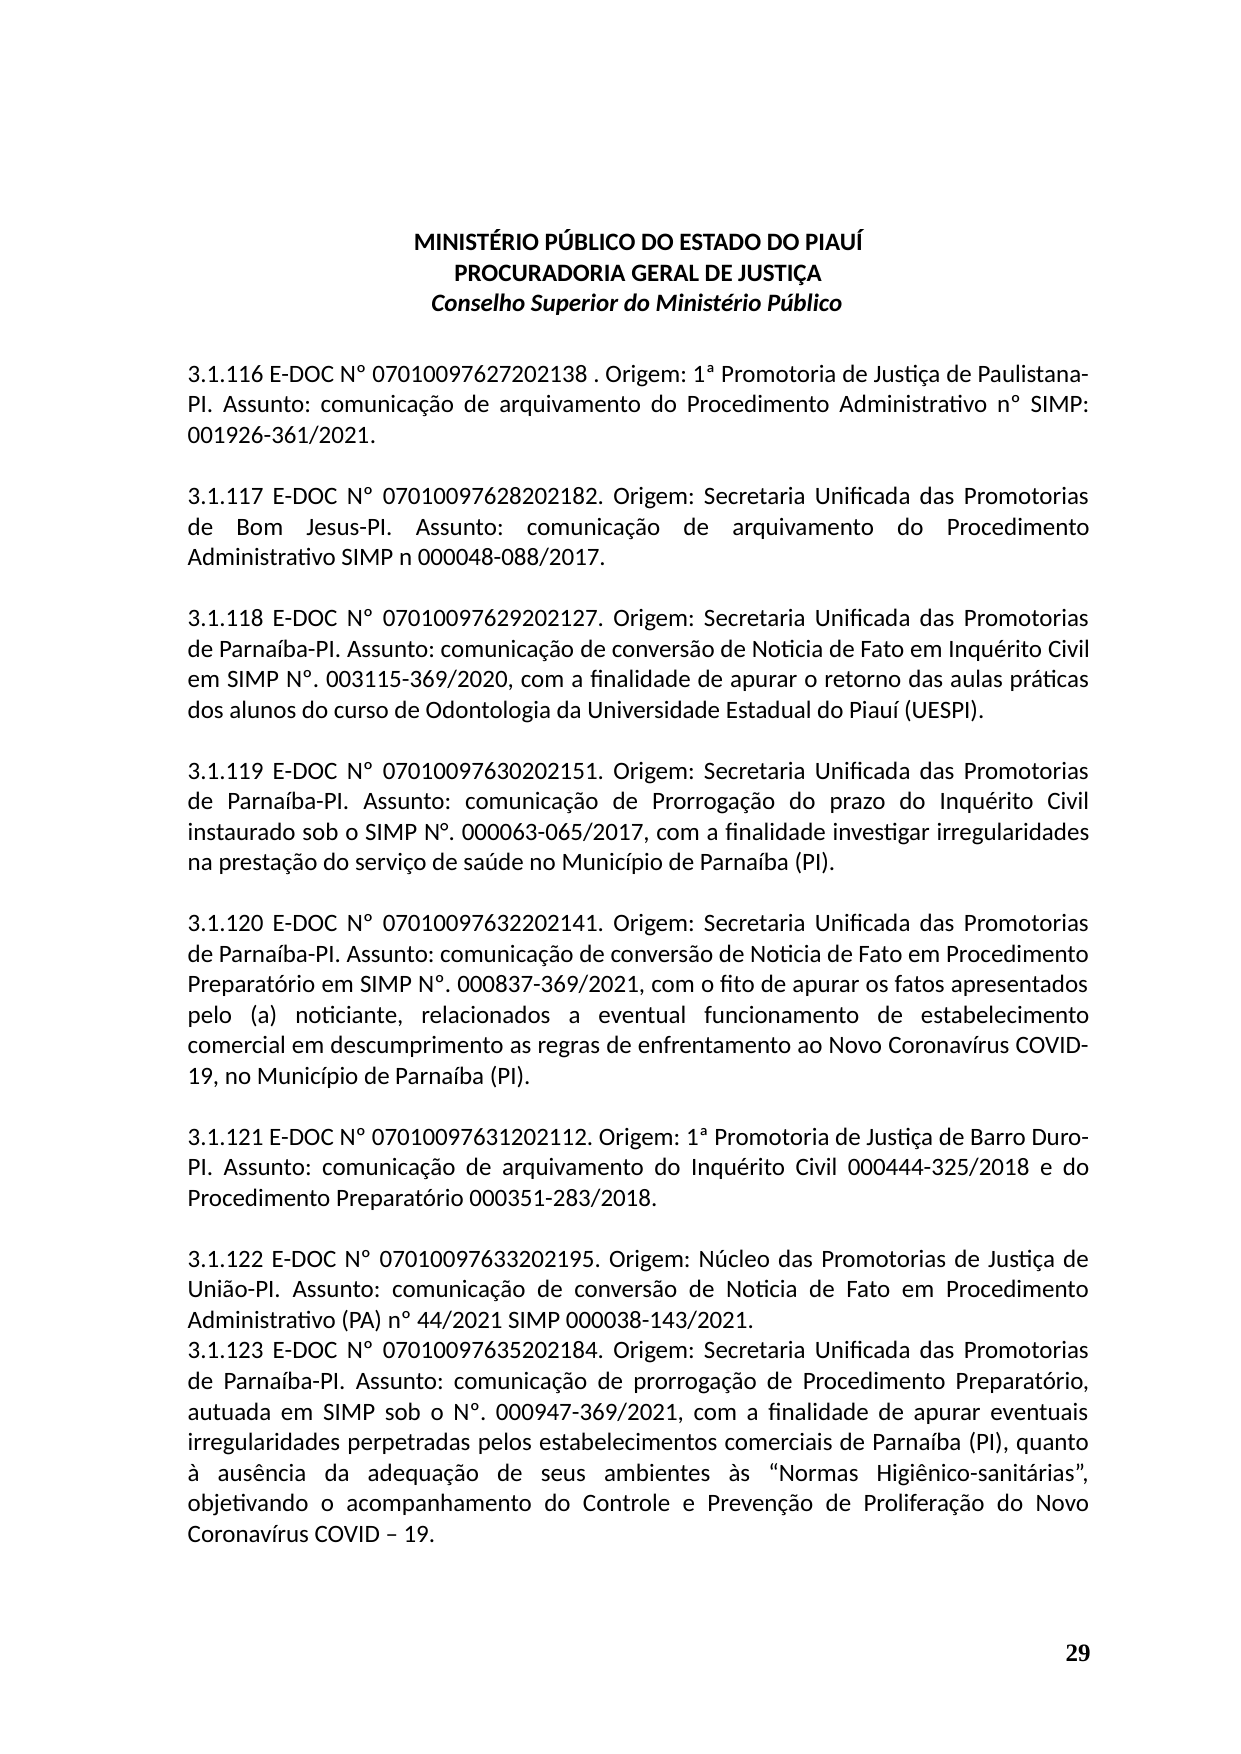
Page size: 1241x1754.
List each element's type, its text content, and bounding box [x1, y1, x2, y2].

text 3.1.123 E-DOC Nº 07010097635202184. Origem: Secretaria Unificada das Promotorias de Parnaíba-PI. Assunto: comunicação de prorrogação de Procedimento Preparatório, autuada em SIMP sob o Nº. 000947-369/2021, com a finalidade de apurar eventuais irregularidades perpetradas pelos estabelecimentos comerciais de Parnaíba (PI), quanto à ausência da adequação de seus ambientes às “Normas Higiênico-sanitárias”, objetivando o acompanhamento do Controle e Prevenção de Proliferação do Novo Coronavírus COVID – 19. [187, 1335, 1090, 1548]
text 3.1.120 E-DOC Nº 07010097632202141. Origem: Secretaria Unificada das Promotorias de Parnaíba-PI. Assunto: comunicação de conversão de Noticia de Fato em Procedimento Preparatório em SIMP Nº. 000837-369/2021, com o fito de apurar os fatos apresentados pelo (a) noticiante, relacionados a eventual funcionamento de estabelecimento comercial em descumprimento as regras de enfrentamento ao Novo Coronavírus COVID-19, no Município de Parnaíba (PI). [187, 907, 1090, 1091]
text 3.1.118 E-DOC Nº 07010097629202127. Origem: Secretaria Unificada das Promotorias de Parnaíba-PI. Assunto: comunicação de conversão de Noticia de Fato em Inquérito Civil em SIMP Nº. 003115-369/2020, com a finalidade de apurar o retorno das aulas práticas dos alunos do curso de Odontologia da Universidade Estadual do Piauí (UESPI). [187, 602, 1090, 724]
text 3.1.116 E-DOC Nº 07010097627202138 . Origem: 1ª Promotoria de Justiça de Paulistana-PI. Assunto: comunicação de arquivamento do Procedimento Administrativo nº SIMP: 001926-361/2021. [187, 358, 1090, 449]
text 3.1.121 E-DOC Nº 07010097631202112. Origem: 1ª Promotoria de Justiça de Barro Duro-PI. Assunto: comunicação de arquivamento do Inquérito Civil 000444-325/2018 e do Procedimento Preparatório 000351-283/2018. [187, 1121, 1090, 1213]
text 3.1.122 E-DOC Nº 07010097633202195. Origem: Núcleo das Promotorias de Justiça de União-PI. Assunto: comunicação de conversão de Noticia de Fato em Procedimento Administrativo (PA) nº 44/2021 SIMP 000038-143/2021. [187, 1243, 1090, 1335]
text 3.1.117 E-DOC Nº 07010097628202182. Origem: Secretaria Unificada das Promotorias de Bom Jesus-PI. Assunto: comunicação de arquivamento do Procedimento Administrativo SIMP n 000048-088/2017. [187, 480, 1090, 572]
text 3.1.119 E-DOC Nº 07010097630202151. Origem: Secretaria Unificada das Promotorias de Parnaíba-PI. Assunto: comunicação de Prorrogação do prazo do Inquérito Civil instaurado sob o SIMP N°. 000063-065/2017, com a finalidade investigar irregularidades na prestação do serviço de saúde no Município de Parnaíba (PI). [187, 755, 1090, 877]
